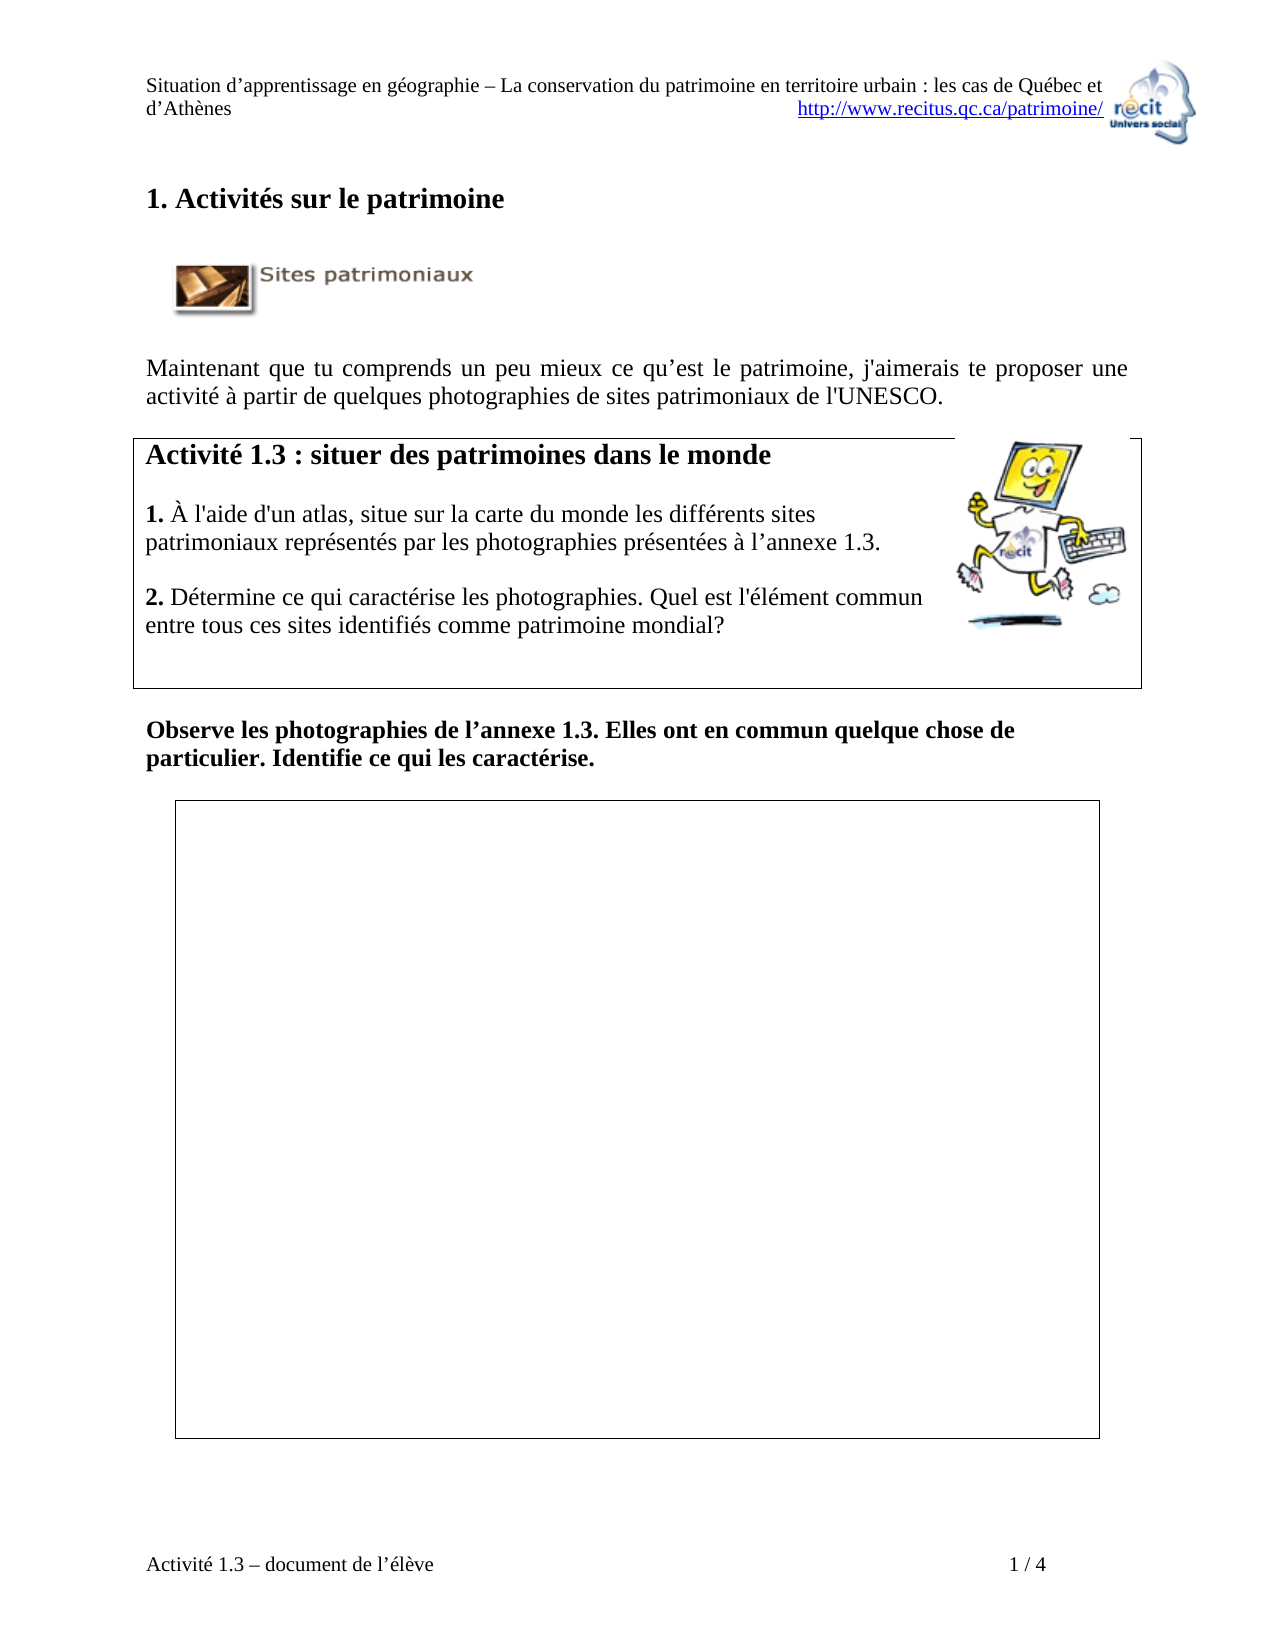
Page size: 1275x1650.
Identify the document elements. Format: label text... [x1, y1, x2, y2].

picture [162, 251, 505, 318]
text Observe les photographies de l’annexe 1.3. Elles ont en commun quelque chose de particulier. Identifie ce qui les caractérise. [146, 716, 1129, 772]
picture [1105, 57, 1197, 146]
text 1. Activités sur le patrimoine [146, 182, 1129, 214]
table_header Activité 1.3 : situer des patrimoines dans le monde 1. À l'aide d'un atlas, situe sur la carte du monde les différents sites patrimoniaux représentés par les photographies présentées à l’annexe 1.3. 2. Détermine ce qui caractérise les photographies. Quel est l'élément commun entre tous ces sites identifiés comme patrimoine mondial? [134, 438, 1141, 688]
table_header [176, 801, 1099, 1438]
text Maintenant que tu comprends un peu mieux ce qu’est le patrimoine, j'aimerais te proposer une activité à partir de quelques photographies de sites patrimoniaux de l'UNESCO. [146, 354, 1129, 410]
picture [956, 439, 1129, 630]
